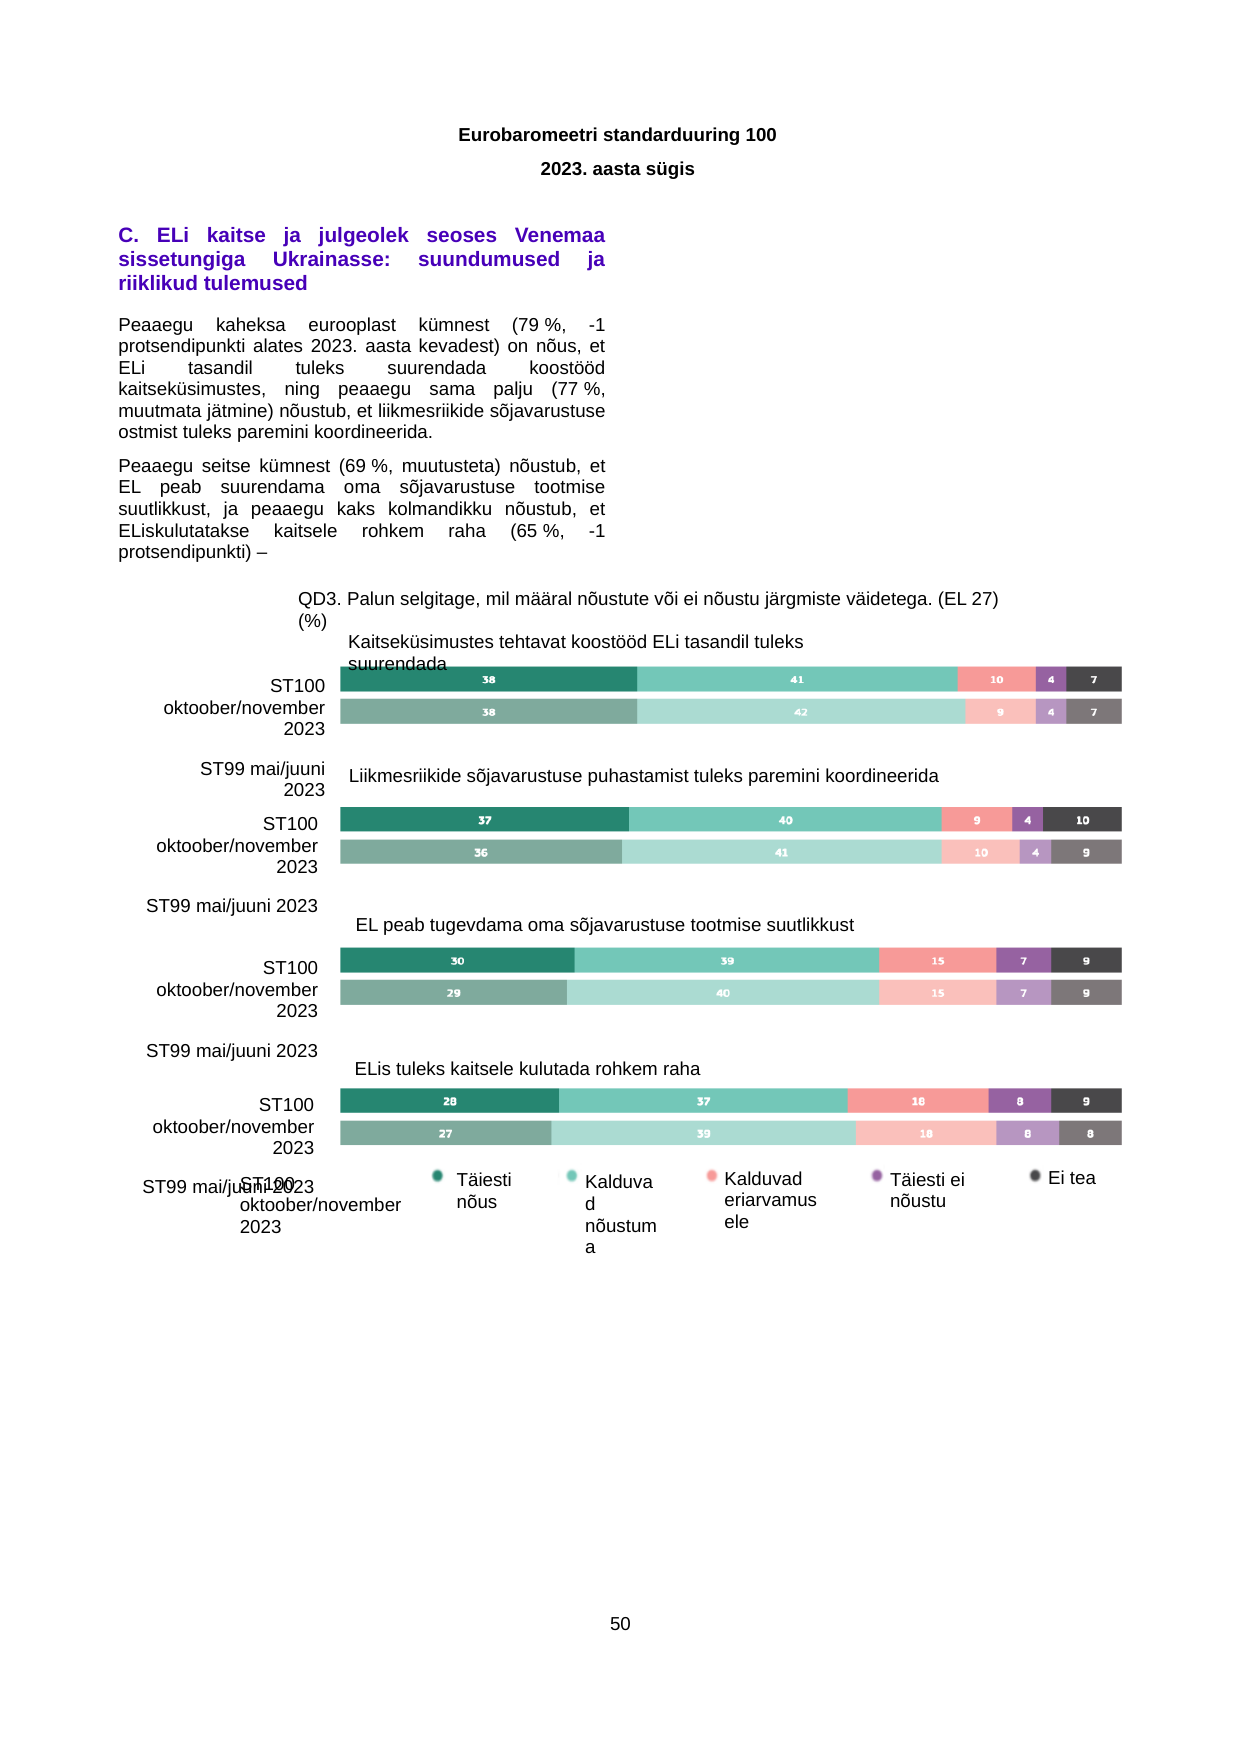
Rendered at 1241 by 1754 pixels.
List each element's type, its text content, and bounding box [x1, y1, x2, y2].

picture [338, 656, 1125, 1149]
picture [431, 1158, 1044, 1194]
text Peaaegu kaheksa eurooplast kümnest (79 %, -1 protsendipunkti alates 2023. aasta kevadest) on nõus, et ELi tasandil tuleks suurendada koostööd kaitseküsimustes, ning peaaegu sama palju (77 %, muutmata jätmine) nõustub, et liikmesriikide sõjavarustuse ostmist tuleks paremini koordineerida. [118, 313, 605, 443]
text Peaaegu seitse kümnest (69 %, muutusteta) nõustub, et EL peab suurendama oma sõjavarustuse tootmise suutlikkust, ja peaaegu kaks kolmandikku nõustub, et ELiskulutatakse kaitsele rohkem raha (65 %, -1 protsendipunkti) – [118, 455, 605, 562]
subtitle C. ELi kaitse ja julgeolek seoses Venemaa sissetungiga Ukrainasse: suundumused ja riiklikud tulemused [118, 223, 605, 295]
